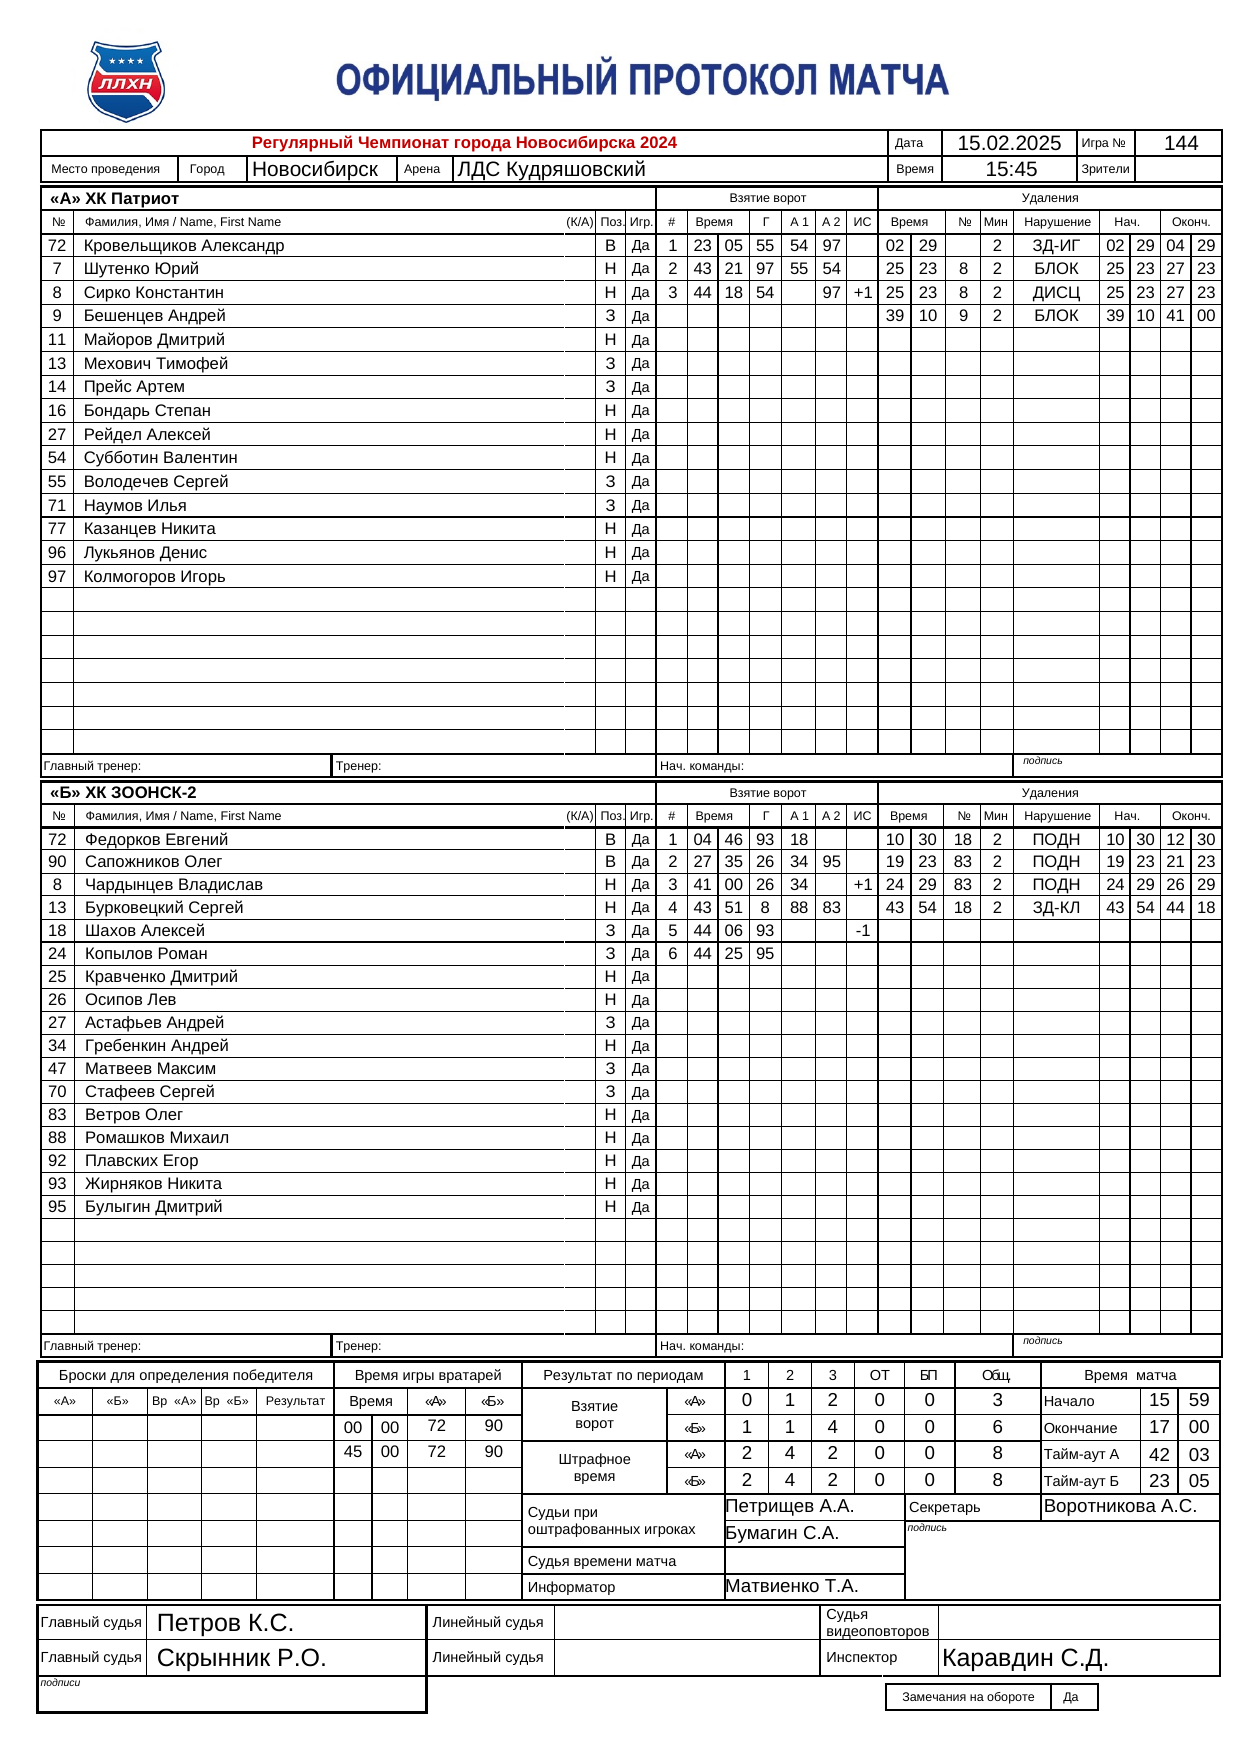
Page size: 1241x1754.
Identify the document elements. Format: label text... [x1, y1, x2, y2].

table_cell +1 [847, 874, 877, 895]
table_cell [816, 588, 846, 611]
table_cell [688, 1081, 717, 1103]
table_cell [1161, 376, 1190, 398]
table_cell [1100, 1104, 1129, 1126]
table_cell -1 [847, 920, 877, 941]
table_cell [1014, 1265, 1099, 1287]
table_cell [1136, 157, 1221, 181]
table_cell 0 [905, 1442, 954, 1467]
table_cell [912, 399, 945, 422]
table_cell 2 [981, 850, 1013, 872]
table_cell [565, 829, 595, 849]
table_cell [688, 1288, 717, 1310]
table_cell 25 [879, 257, 910, 280]
table_cell [39, 1521, 92, 1546]
table_cell [1100, 1173, 1129, 1195]
table_cell БЛОК [1014, 257, 1099, 280]
table_cell [816, 920, 846, 941]
table_cell [816, 1173, 846, 1195]
table_cell [565, 399, 595, 422]
table_cell 44 [688, 281, 717, 303]
table_cell [847, 1104, 877, 1126]
table_cell [42, 1311, 74, 1333]
table_cell 54 [816, 257, 846, 280]
table_cell [719, 541, 749, 564]
table_cell [719, 1242, 749, 1264]
table_cell Начало [1042, 1389, 1140, 1413]
table_cell [750, 1173, 781, 1195]
table_cell [1131, 423, 1160, 445]
table_cell Да [626, 1150, 655, 1172]
table_cell [946, 494, 980, 516]
table_cell [688, 707, 717, 729]
table_cell [719, 730, 749, 753]
table_cell 8 [946, 257, 980, 280]
table_cell 27 [1161, 281, 1190, 303]
table_cell (К/А) [565, 211, 595, 233]
table_cell [782, 281, 815, 303]
table_cell З [596, 470, 625, 493]
table_cell [944, 1035, 980, 1057]
table_cell [565, 565, 595, 587]
table_cell [719, 1150, 749, 1172]
table_cell [879, 1311, 910, 1333]
table_cell [93, 1547, 147, 1573]
table_cell 29 [912, 874, 943, 895]
table_cell Тайм-аут Б [1042, 1468, 1140, 1493]
table_cell 44 [688, 943, 717, 964]
table_cell 23 [912, 850, 943, 872]
table_cell [1100, 943, 1129, 964]
table_cell [688, 328, 717, 351]
table_cell [879, 1196, 910, 1218]
table_cell 93 [750, 829, 781, 849]
table_cell 12 [1161, 829, 1190, 849]
table_cell Да [626, 1012, 655, 1033]
table_cell 4 [812, 1415, 854, 1440]
table_cell # [657, 211, 687, 233]
table_cell Игр. [626, 211, 655, 233]
table_cell [1192, 1127, 1221, 1149]
table_cell [202, 1574, 256, 1599]
table_cell 51 [719, 896, 749, 918]
table_cell [1100, 1081, 1129, 1103]
table_cell [565, 1012, 595, 1033]
table_cell Судья видеоповторов [821, 1606, 938, 1639]
table_cell Казанцев Никита [74, 518, 564, 540]
table_cell [1014, 399, 1099, 422]
table_cell [847, 896, 877, 918]
table_cell [373, 1521, 407, 1546]
table_cell [879, 1150, 910, 1172]
table_cell [565, 943, 595, 964]
table_cell 25 [1100, 281, 1129, 303]
table_cell [719, 1058, 749, 1079]
table_cell [565, 920, 595, 941]
table_cell [565, 636, 595, 658]
table_cell Нач. [1100, 211, 1160, 233]
table_cell [912, 1219, 943, 1241]
table_cell [1192, 1265, 1221, 1287]
table_cell [981, 920, 1013, 941]
table_cell [565, 257, 595, 280]
table_cell 13 [42, 896, 74, 918]
table_cell [1161, 1196, 1190, 1218]
table_cell 26 [750, 850, 781, 872]
table_cell 43 [879, 896, 910, 918]
table_cell [335, 1574, 371, 1599]
table_cell [1131, 1127, 1160, 1149]
table_cell [981, 1104, 1013, 1126]
table_cell [1161, 1150, 1190, 1172]
table_cell [719, 305, 749, 327]
table_cell [657, 588, 687, 611]
table_cell [1192, 565, 1221, 587]
table_cell Поз. [596, 805, 625, 826]
table_cell [981, 494, 1013, 516]
table_cell [912, 920, 943, 941]
table_cell [565, 1173, 595, 1195]
table_cell [946, 352, 980, 374]
table_cell [1131, 1173, 1160, 1195]
table_cell [879, 1035, 910, 1057]
table_cell Да [626, 1173, 655, 1195]
table_cell [1161, 494, 1190, 516]
table_cell [750, 659, 781, 682]
table_cell Н [596, 1035, 625, 1057]
table_cell Чардынцев Владислав [75, 874, 564, 895]
table_cell [879, 966, 910, 987]
table_cell [1192, 541, 1221, 564]
table_cell Петрищев А.А. [726, 1495, 904, 1520]
table_cell [847, 257, 877, 280]
table_cell 70 [42, 1081, 74, 1103]
table_cell [1100, 966, 1129, 987]
table_cell 0 [905, 1389, 954, 1413]
table_cell [847, 1219, 877, 1241]
table_cell # [657, 805, 687, 826]
table_cell [565, 470, 595, 493]
table_cell [816, 989, 846, 1011]
table_cell [1100, 1311, 1129, 1333]
table_cell [657, 659, 687, 682]
table_cell 8 [750, 896, 781, 918]
table_cell Н [596, 446, 625, 469]
table_cell А 1 [782, 805, 815, 826]
table_cell [93, 1521, 147, 1546]
table_header Взятие ворот [657, 188, 877, 209]
table_cell 54 [1131, 896, 1160, 918]
table_cell Поз. [596, 211, 625, 233]
table_cell [879, 636, 910, 658]
table_cell [944, 1288, 980, 1310]
table_cell 35 [719, 850, 749, 872]
table_header Да [1052, 1685, 1097, 1709]
table_cell [1161, 518, 1190, 540]
table_cell [946, 588, 980, 611]
table_cell 25 [879, 281, 910, 303]
table_cell Место проведения [42, 157, 177, 181]
table_cell [688, 1311, 717, 1333]
table_cell [816, 1012, 846, 1033]
table_cell 4 [769, 1442, 811, 1467]
table_cell 02 [1100, 235, 1129, 256]
table_cell Главный тренер: [42, 755, 330, 776]
table_cell [981, 943, 1013, 964]
table_cell 43 [688, 257, 717, 280]
table_cell [565, 1058, 595, 1079]
table_cell [626, 1219, 655, 1241]
table_cell 18 [944, 829, 980, 849]
table_cell [912, 612, 945, 634]
table_cell [657, 399, 687, 422]
table_cell 72 [408, 1441, 465, 1467]
table_cell [782, 636, 815, 658]
table_cell [719, 1311, 749, 1333]
table_cell [257, 1521, 333, 1546]
table_cell [565, 376, 595, 398]
table_cell [688, 1058, 717, 1079]
table_cell [1014, 518, 1099, 540]
table_cell [42, 1242, 74, 1264]
table_cell [657, 376, 687, 398]
table_cell [847, 1196, 877, 1218]
table_cell [596, 1219, 625, 1241]
table_cell 1 [657, 829, 687, 849]
table_cell [981, 1127, 1013, 1149]
table_cell 3 [657, 281, 687, 303]
table_cell [93, 1441, 147, 1467]
table_cell [981, 707, 1013, 729]
table_cell [981, 541, 1013, 564]
table_cell 39 [1100, 305, 1129, 327]
table_cell 26 [42, 989, 74, 1011]
table_cell [879, 707, 910, 729]
table_cell [981, 989, 1013, 1011]
table_cell Оконч. [1161, 211, 1221, 233]
table_cell Судьи при оштрафованных игроках [523, 1495, 724, 1546]
table_cell [1100, 920, 1129, 941]
table_cell [816, 1081, 846, 1103]
table_cell Копылов Роман [75, 943, 564, 964]
table_cell [719, 565, 749, 587]
table_cell 97 [816, 235, 846, 256]
table_cell [657, 565, 687, 587]
table_cell Вр «Б» [202, 1389, 256, 1413]
table_cell Да [626, 446, 655, 469]
table_cell 27 [42, 423, 73, 445]
table_cell Да [626, 1104, 655, 1126]
table_cell Шутенко Юрий [74, 257, 564, 280]
table_cell [816, 352, 846, 374]
table_cell [944, 1196, 980, 1218]
table_cell [1100, 376, 1129, 398]
table_cell 42 [1141, 1441, 1177, 1467]
table_header Броски для определения победителя [39, 1363, 333, 1387]
table_cell Воротникова А.С. [1042, 1495, 1219, 1520]
table_cell [565, 352, 595, 374]
table_cell А 2 [816, 805, 846, 826]
table_cell 2 [657, 850, 687, 872]
table_cell 23 [1131, 850, 1160, 872]
table_cell Да [626, 328, 655, 351]
table_cell 03 [1179, 1441, 1219, 1467]
table_cell [750, 683, 781, 706]
table_cell [1014, 446, 1099, 469]
table_cell 17 [1141, 1415, 1177, 1440]
table_cell Булыгин Дмитрий [75, 1196, 564, 1218]
table_cell [782, 1265, 815, 1287]
table_cell Н [596, 1150, 625, 1172]
table_cell [1131, 1150, 1160, 1172]
table_cell [202, 1441, 256, 1467]
table_cell [816, 943, 846, 964]
table_cell 0 [855, 1389, 904, 1413]
table_cell [42, 588, 73, 611]
table_cell Главный судья [39, 1606, 146, 1639]
table_cell [466, 1547, 521, 1573]
table_header ОТ [855, 1363, 904, 1387]
table_cell [719, 707, 749, 729]
table_cell Н [596, 423, 625, 445]
table_cell [719, 446, 749, 469]
table_cell [408, 1521, 465, 1546]
table_cell [1100, 730, 1129, 753]
table_cell [466, 1468, 521, 1493]
table_cell [688, 541, 717, 564]
table_cell Н [596, 518, 625, 540]
table_cell [42, 636, 73, 658]
table_cell [847, 376, 877, 398]
table_cell [202, 1468, 256, 1493]
table_cell [981, 1288, 1013, 1310]
table_cell [596, 1265, 625, 1287]
table_cell Да [626, 829, 655, 849]
table_cell 46 [719, 829, 749, 849]
table_cell [782, 1081, 815, 1103]
table_cell [981, 1242, 1013, 1264]
table_cell Н [596, 281, 625, 303]
table_cell 34 [782, 874, 815, 895]
table_cell [750, 423, 781, 445]
table_cell [750, 1058, 781, 1079]
table_cell [816, 636, 846, 658]
table_cell [981, 636, 1013, 658]
table_header «Б» ХК ЗООНСК-2 [42, 783, 655, 803]
table_cell [1192, 470, 1221, 493]
table_cell [1014, 1288, 1099, 1310]
table_cell 23 [688, 235, 717, 256]
table_cell Да [626, 943, 655, 964]
table_cell 2 [657, 257, 687, 280]
table_cell [750, 1127, 781, 1149]
table_cell [750, 470, 781, 493]
table_cell [373, 1494, 407, 1520]
table_cell «Б» [668, 1468, 724, 1493]
table_cell Матвиенко Т.А. [726, 1575, 904, 1599]
table_header Замечания на обороте [887, 1685, 1050, 1709]
table_cell Мин [981, 805, 1013, 826]
table_cell [1014, 989, 1099, 1011]
table_cell [596, 659, 625, 682]
table_cell [719, 1035, 749, 1057]
table_cell [1100, 565, 1129, 587]
table_cell [816, 399, 846, 422]
table_cell [688, 565, 717, 587]
table_cell З [596, 1012, 625, 1033]
table_cell 00 [719, 874, 749, 895]
table_cell [565, 707, 595, 729]
table_cell подпись [1014, 755, 1221, 776]
table_cell [626, 1311, 655, 1333]
table_cell 96 [42, 541, 73, 564]
table_cell [912, 470, 945, 493]
table_cell [946, 235, 980, 256]
table_cell [912, 588, 945, 611]
table_cell [1014, 1081, 1099, 1103]
table_cell Каравдин С.Д. [939, 1640, 1219, 1675]
table_cell [816, 730, 846, 753]
table_cell [335, 1468, 371, 1493]
table_cell 1 [657, 235, 687, 256]
table_header Взятие ворот [657, 783, 877, 803]
table_cell [657, 1311, 687, 1333]
table_cell [565, 683, 595, 706]
table_cell [981, 423, 1013, 445]
table_cell [565, 1035, 595, 1057]
table_cell [981, 1219, 1013, 1241]
table_cell [946, 730, 980, 753]
table_cell [1161, 730, 1190, 753]
table_cell [847, 1127, 877, 1149]
table_cell [782, 659, 815, 682]
table_cell [688, 446, 717, 469]
table_cell 6 [657, 943, 687, 964]
table_cell Время [889, 157, 941, 181]
table_cell [1161, 943, 1190, 964]
table_cell [719, 966, 749, 987]
table_cell 2 [981, 257, 1013, 280]
table_cell [565, 328, 595, 351]
table_cell 93 [42, 1173, 74, 1195]
table_cell [719, 989, 749, 1011]
table_cell [565, 989, 595, 1011]
table_cell [946, 423, 980, 445]
table_cell [981, 683, 1013, 706]
table_cell [596, 707, 625, 729]
table_cell [847, 1012, 877, 1033]
table_cell [565, 1265, 595, 1287]
table_cell [719, 399, 749, 422]
table_cell 41 [688, 874, 717, 895]
table_cell Да [626, 423, 655, 445]
table_cell [1014, 683, 1099, 706]
table_cell [688, 1219, 717, 1241]
table_cell [565, 896, 595, 918]
table_cell [1192, 1150, 1221, 1172]
table_cell [1192, 612, 1221, 634]
table_cell 10 [912, 305, 945, 327]
table_cell [565, 281, 595, 303]
table_cell 92 [42, 1150, 74, 1172]
table_cell [1014, 328, 1099, 351]
table_cell [981, 1035, 1013, 1057]
table_cell [879, 399, 910, 422]
table_cell [750, 1242, 781, 1264]
table_cell [1161, 707, 1190, 729]
table_cell [847, 1150, 877, 1172]
table_cell [1100, 1035, 1129, 1057]
table_cell [1192, 707, 1221, 729]
table_cell [879, 683, 910, 706]
table_cell [75, 1311, 564, 1333]
table_cell [688, 399, 717, 422]
table_cell [782, 399, 815, 422]
table_cell [75, 1242, 564, 1264]
table_cell 30 [1131, 829, 1160, 849]
table_cell [1192, 399, 1221, 422]
table_cell 47 [42, 1058, 74, 1079]
table_cell Да [626, 966, 655, 987]
table_cell [1131, 1035, 1160, 1057]
table_cell [912, 518, 945, 540]
table_cell [912, 1173, 943, 1195]
table_cell [847, 966, 877, 987]
table_cell [750, 966, 781, 987]
table_cell З [596, 920, 625, 941]
table_header «А» ХК Патриот [42, 188, 655, 209]
table_cell [912, 446, 945, 469]
table_cell Да [626, 565, 655, 587]
table_cell [782, 943, 815, 964]
table_cell [816, 1058, 846, 1079]
table_cell [1192, 352, 1221, 374]
table_cell [257, 1416, 333, 1440]
table_cell 43 [688, 896, 717, 918]
table_cell [1192, 659, 1221, 682]
table_cell [750, 541, 781, 564]
table_cell 9 [946, 305, 980, 327]
table_cell [847, 470, 877, 493]
table_cell 0 [905, 1415, 954, 1440]
table_cell [565, 1196, 595, 1218]
table_cell 19 [879, 850, 910, 872]
table_cell [688, 1127, 717, 1149]
table_cell [688, 1035, 717, 1057]
table_cell 41 [1161, 305, 1190, 327]
table_cell [1131, 328, 1160, 351]
table_cell [1100, 612, 1129, 634]
table_cell [946, 683, 980, 706]
table_cell [981, 565, 1013, 587]
table_cell [1131, 376, 1160, 398]
table_cell [981, 1012, 1013, 1033]
table_cell [148, 1521, 201, 1546]
table_cell [688, 636, 717, 658]
table_cell [1100, 1219, 1129, 1241]
table_cell Информатор [523, 1575, 724, 1599]
table_cell [782, 920, 815, 941]
table_cell [657, 446, 687, 469]
table_cell [782, 1035, 815, 1057]
table_cell [42, 730, 73, 753]
table_cell Да [626, 470, 655, 493]
table_cell [750, 1012, 781, 1033]
table_cell [565, 966, 595, 987]
table_cell 19 [1100, 850, 1129, 872]
table_cell 16 [42, 399, 73, 422]
table_cell Стафеев Сергей [75, 1081, 564, 1103]
table_cell 25 [42, 966, 74, 987]
table_cell З [596, 305, 625, 327]
table_cell [981, 612, 1013, 634]
table_header Время игры вратарей [335, 1363, 521, 1387]
table_cell [1014, 707, 1099, 729]
table_cell [719, 376, 749, 398]
table_cell [1192, 943, 1221, 964]
table_cell [879, 989, 910, 1011]
table_cell [688, 1265, 717, 1287]
table_cell [1161, 1173, 1190, 1195]
table_cell 25 [1100, 257, 1129, 280]
table_cell 1 [769, 1389, 811, 1413]
table_cell [373, 1468, 407, 1493]
table_cell [782, 707, 815, 729]
table_cell [1161, 1265, 1190, 1287]
table_cell [912, 1081, 943, 1103]
table_cell [816, 1311, 846, 1333]
table_cell [1014, 1127, 1099, 1149]
table_cell [847, 636, 877, 658]
table_cell Скрынник Р.О. [147, 1640, 425, 1675]
table_cell 2 [981, 874, 1013, 895]
table_cell [688, 423, 717, 445]
table_cell [596, 1311, 625, 1333]
table_cell Мехович Тимофей [74, 352, 564, 374]
table_cell [816, 376, 846, 398]
table_cell [1131, 683, 1160, 706]
table_cell [1014, 565, 1099, 587]
table_cell [1014, 470, 1099, 493]
table_cell [626, 683, 655, 706]
table_cell 6 [956, 1415, 1040, 1440]
table_cell 04 [688, 829, 717, 849]
table_cell 54 [42, 446, 73, 469]
table_cell [847, 305, 877, 327]
table_cell [565, 874, 595, 895]
table_cell [944, 1058, 980, 1079]
table_cell [1192, 328, 1221, 351]
table_cell [879, 659, 910, 682]
table_cell 88 [782, 896, 815, 918]
table_cell [912, 1150, 943, 1172]
table_cell 29 [1131, 235, 1160, 256]
table_cell [565, 305, 595, 327]
table_cell [688, 612, 717, 634]
table_cell [1100, 446, 1129, 469]
table_cell 83 [944, 850, 980, 872]
table_cell 26 [1161, 874, 1190, 895]
table_cell [912, 1104, 943, 1126]
table_cell [879, 541, 910, 564]
table_cell [912, 352, 945, 374]
table_header Время матча [1042, 1363, 1219, 1387]
table_cell 10 [1131, 305, 1160, 327]
table_cell 29 [1131, 874, 1160, 895]
table_cell [1100, 1012, 1129, 1033]
table_cell Кровельщиков Александр [74, 235, 564, 256]
table_cell Зрители [1078, 157, 1134, 181]
table_cell Да [626, 1058, 655, 1079]
table_cell [42, 1288, 74, 1310]
table_cell [750, 588, 781, 611]
table_cell 95 [42, 1196, 74, 1218]
table_cell 0 [855, 1415, 904, 1440]
table_cell [1161, 1058, 1190, 1079]
table_cell [1014, 1173, 1099, 1195]
table_cell [847, 1265, 877, 1287]
table_cell [1131, 565, 1160, 587]
table_cell [1161, 1242, 1190, 1264]
table_cell 23 [912, 257, 945, 280]
table_cell [1161, 446, 1190, 469]
table_cell 25 [719, 943, 749, 964]
table_cell [688, 352, 717, 374]
table_cell «А» [408, 1389, 465, 1413]
table_cell [1131, 920, 1160, 941]
table_cell [782, 494, 815, 516]
table_cell 23 [1131, 257, 1160, 280]
table_cell [750, 399, 781, 422]
table_cell Да [626, 305, 655, 327]
table_cell [782, 989, 815, 1011]
table_cell [596, 636, 625, 658]
table_cell [782, 565, 815, 587]
table_cell [750, 1104, 781, 1126]
table_cell [596, 588, 625, 611]
table_cell [981, 1173, 1013, 1195]
table_cell 3 [657, 874, 687, 895]
table_cell 93 [750, 920, 781, 941]
table_cell [912, 423, 945, 445]
table_cell [1131, 1311, 1160, 1333]
table_cell [1161, 328, 1190, 351]
table_cell [1014, 494, 1099, 516]
table_cell Майоров Дмитрий [74, 328, 564, 351]
table_cell [1014, 1219, 1099, 1241]
table_cell [1161, 1104, 1190, 1126]
table_cell 00 [1179, 1415, 1219, 1440]
table_cell 0 [905, 1468, 954, 1493]
table_cell [847, 399, 877, 422]
table_cell 21 [719, 257, 749, 280]
table_cell [657, 1104, 687, 1126]
table_cell [1014, 943, 1099, 964]
table_cell [1100, 1288, 1129, 1310]
table_cell [879, 470, 910, 493]
table_cell [1014, 1311, 1099, 1333]
table_header 15.02.2025 [943, 131, 1076, 155]
table_cell [750, 707, 781, 729]
table_cell Судья времени матча [523, 1548, 724, 1573]
table_cell [565, 659, 595, 682]
table_cell 44 [1161, 896, 1190, 918]
table_cell [750, 989, 781, 1011]
table_cell «А» [668, 1389, 724, 1413]
table_cell 55 [782, 257, 815, 280]
table_cell 77 [42, 518, 73, 540]
table_cell [657, 1035, 687, 1057]
table_cell Фамилия, Имя / Name, First Name [75, 805, 565, 826]
table_cell [688, 305, 717, 327]
table_cell [782, 1127, 815, 1149]
table_cell [1131, 943, 1160, 964]
table_cell 2 [981, 896, 1013, 918]
table_cell [42, 1265, 74, 1287]
table_cell [847, 612, 877, 634]
table_cell [657, 1265, 687, 1287]
table_cell [816, 1288, 846, 1310]
table_cell [912, 1242, 943, 1264]
table_cell [148, 1574, 201, 1599]
table_cell [688, 659, 717, 682]
table_cell [816, 565, 846, 587]
table_cell Да [626, 518, 655, 540]
table_cell Тайм-аут А [1042, 1441, 1140, 1467]
table_cell [912, 1035, 943, 1057]
table_cell [1131, 470, 1160, 493]
table_cell [1100, 518, 1129, 540]
table_cell [74, 636, 564, 658]
table_cell 04 [1161, 235, 1190, 256]
table_cell Нач. команды: [657, 755, 1012, 776]
table_cell [93, 1494, 147, 1520]
table_cell [816, 683, 846, 706]
table_cell [912, 494, 945, 516]
table_cell 54 [912, 896, 943, 918]
table_cell [39, 1468, 92, 1493]
table_cell [879, 943, 910, 964]
table_cell 5 [657, 920, 687, 941]
table_cell [1161, 565, 1190, 587]
table_cell [1192, 1173, 1221, 1195]
table_cell [1131, 1058, 1160, 1079]
table_cell 9 [42, 305, 73, 327]
table_header Удаления [879, 188, 1221, 209]
table_cell 05 [1179, 1468, 1219, 1493]
table_cell [1014, 1035, 1099, 1057]
table_cell Да [626, 352, 655, 374]
table_cell [1192, 1311, 1221, 1333]
table_cell «Б » [466, 1389, 521, 1413]
table_cell [1192, 1081, 1221, 1103]
table_cell [879, 376, 910, 398]
table_cell [1014, 588, 1099, 611]
table_cell (К/А) [565, 805, 595, 826]
table_cell [847, 1242, 877, 1264]
table_cell [750, 1311, 781, 1333]
table_cell [946, 707, 980, 729]
table_cell [1192, 920, 1221, 941]
table_cell [42, 683, 73, 706]
table_cell [1192, 1104, 1221, 1126]
table_cell [657, 636, 687, 658]
table_cell Время [688, 805, 749, 826]
table_cell [74, 730, 564, 753]
table_cell [1192, 966, 1221, 987]
table_cell [726, 1548, 904, 1573]
table_cell [688, 518, 717, 540]
table_cell Главный судья [39, 1640, 146, 1675]
table_cell [847, 423, 877, 445]
table_cell В [596, 235, 625, 256]
table_cell Н [596, 989, 625, 1011]
table_cell [1131, 1242, 1160, 1264]
table_cell [565, 1150, 595, 1172]
table_cell [816, 659, 846, 682]
table_cell [202, 1521, 256, 1546]
table_cell [373, 1574, 407, 1599]
table_cell [657, 966, 687, 987]
table_header 144 [1136, 131, 1221, 155]
table_cell [74, 612, 564, 634]
table_cell [719, 494, 749, 516]
table_cell Жирняков Никита [75, 1173, 564, 1195]
table_cell [1131, 1265, 1160, 1287]
table_cell [1192, 1196, 1221, 1218]
table_cell 90 [42, 850, 74, 872]
table_cell [1014, 1242, 1099, 1264]
table_cell 2 [812, 1389, 854, 1413]
table_cell Да [626, 494, 655, 516]
table_cell Нач. команды: [657, 1335, 1012, 1356]
table_cell Оконч. [1161, 805, 1221, 826]
table_cell 23 [1131, 281, 1160, 303]
table_cell [688, 1104, 717, 1126]
table_cell [657, 518, 687, 540]
table_cell [373, 1547, 407, 1573]
table_cell Взятие ворот [523, 1389, 666, 1440]
table_cell Время [688, 211, 749, 233]
picture [5, 28, 1179, 129]
table_header Регулярный Чемпионат города Новосибирска 2024 [42, 131, 887, 155]
table_cell [257, 1574, 333, 1599]
table_cell [719, 636, 749, 658]
table_header 1 [726, 1363, 768, 1387]
table_cell 18 [782, 829, 815, 849]
table_cell [847, 446, 877, 469]
table_cell 55 [42, 470, 73, 493]
table_cell [42, 1219, 74, 1241]
table_cell [750, 565, 781, 587]
table_cell [1100, 989, 1129, 1011]
table_cell Матвеев Максим [75, 1058, 564, 1079]
table_cell [74, 683, 564, 706]
table_cell [1161, 541, 1190, 564]
table_cell [944, 1150, 980, 1172]
table_cell 00 [373, 1416, 407, 1440]
table_cell [719, 352, 749, 374]
table_cell [946, 446, 980, 469]
table_cell [750, 305, 781, 327]
table_cell [1099, 1682, 1220, 1711]
table_cell [1131, 1012, 1160, 1033]
table_cell 45 [335, 1441, 371, 1467]
table_cell [148, 1416, 201, 1440]
table_cell +1 [847, 281, 877, 303]
table_cell [657, 1058, 687, 1079]
table_cell Инспектор [821, 1640, 938, 1675]
table_cell [816, 494, 846, 516]
table_cell 23 [912, 281, 945, 303]
table_cell [719, 612, 749, 634]
table_cell 2 [981, 235, 1013, 256]
table_cell [257, 1547, 333, 1573]
table_cell [596, 683, 625, 706]
table_cell Лукьянов Денис [74, 541, 564, 564]
table_cell [944, 1081, 980, 1103]
table_cell 06 [719, 920, 749, 941]
table_cell [1192, 1058, 1221, 1079]
table_cell [750, 446, 781, 469]
table_cell [879, 1219, 910, 1241]
table_cell Нарушение [1014, 805, 1099, 826]
table_cell [626, 636, 655, 658]
table_cell 27 [1161, 257, 1190, 280]
table_cell [257, 1441, 333, 1467]
table_cell [626, 612, 655, 634]
table_cell [1192, 446, 1221, 469]
table_cell 2 [981, 305, 1013, 327]
table_cell [1131, 399, 1160, 422]
table_cell Г [750, 805, 781, 826]
table_cell 90 [466, 1441, 521, 1467]
table_cell [816, 541, 846, 564]
table_cell [657, 1288, 687, 1310]
table_cell [981, 1150, 1013, 1172]
table_cell [75, 1219, 564, 1241]
table_cell [466, 1521, 521, 1546]
table_cell [981, 1058, 1013, 1079]
table_cell [565, 1104, 595, 1126]
table_cell [847, 659, 877, 682]
table_cell 18 [42, 920, 74, 941]
table_cell [688, 1012, 717, 1033]
table_cell [912, 565, 945, 587]
table_cell [750, 636, 781, 658]
table_cell [202, 1494, 256, 1520]
table_cell Н [596, 257, 625, 280]
table_cell 4 [657, 896, 687, 918]
table_cell ПОДН [1014, 850, 1099, 872]
table_cell [39, 1441, 92, 1467]
table_cell [1100, 399, 1129, 422]
table_cell [847, 943, 877, 964]
table_cell 2 [981, 829, 1013, 849]
table_cell 3 [956, 1389, 1040, 1413]
table_cell 72 [42, 235, 73, 256]
table_cell [657, 1150, 687, 1172]
table_cell Время [335, 1389, 407, 1413]
table_cell Арена [398, 157, 452, 181]
table_cell 21 [1161, 850, 1190, 872]
table_cell [1131, 1081, 1160, 1103]
table_cell [1100, 1242, 1129, 1264]
table_cell Да [626, 399, 655, 422]
table_cell [879, 1058, 910, 1079]
table_cell [565, 235, 595, 256]
table_cell [148, 1494, 201, 1520]
table_cell [626, 659, 655, 682]
table_cell «Б» [668, 1415, 724, 1440]
table_cell [912, 541, 945, 564]
table_cell [1192, 636, 1221, 658]
table_cell [782, 966, 815, 987]
table_cell [981, 966, 1013, 987]
table_cell [912, 1127, 943, 1149]
table_cell [879, 1173, 910, 1195]
table_cell [816, 707, 846, 729]
table_cell [1131, 730, 1160, 753]
table_cell [335, 1494, 371, 1520]
table_cell [750, 1265, 781, 1287]
table_cell [750, 1219, 781, 1241]
table_cell 24 [1100, 874, 1129, 895]
table_cell [1014, 541, 1099, 564]
table_cell [946, 636, 980, 658]
table_cell [1014, 1058, 1099, 1079]
table_cell [946, 328, 980, 351]
table_cell № [42, 805, 74, 826]
table_cell [1014, 612, 1099, 634]
table_cell [719, 518, 749, 540]
table_cell [946, 376, 980, 398]
table_cell [1131, 352, 1160, 374]
table_cell Секретарь [906, 1495, 1040, 1520]
table_cell [782, 518, 815, 540]
table_cell [596, 1242, 625, 1264]
table_cell [688, 989, 717, 1011]
table_cell [816, 518, 846, 540]
table_cell [782, 352, 815, 374]
table_cell [847, 494, 877, 516]
table_cell Бурковецкий Сергей [75, 896, 564, 918]
table_cell Линейный судья [428, 1606, 554, 1639]
table_cell [719, 1288, 749, 1310]
table_cell 8 [956, 1442, 1040, 1467]
table_cell [1014, 636, 1099, 658]
table_cell Результат [257, 1389, 333, 1413]
table_cell [816, 470, 846, 493]
table_cell [879, 446, 910, 469]
table_cell [912, 989, 943, 1011]
table_cell [335, 1521, 371, 1546]
table_cell [626, 1242, 655, 1264]
table_cell 97 [42, 565, 73, 587]
table_cell 39 [879, 305, 910, 327]
table_header БП [905, 1363, 954, 1387]
table_cell [688, 494, 717, 516]
table_cell [1131, 1219, 1160, 1241]
table_cell [1192, 423, 1221, 445]
table_cell [981, 352, 1013, 374]
table_cell Да [626, 874, 655, 895]
table_cell Нарушение [1014, 211, 1099, 233]
table_cell [750, 376, 781, 398]
table_cell ПОДН [1014, 829, 1099, 849]
table_cell [946, 470, 980, 493]
table_cell 26 [750, 874, 781, 895]
table_cell [912, 1311, 943, 1333]
table_cell 18 [944, 896, 980, 918]
table_cell [1192, 588, 1221, 611]
table_cell 23 [1192, 257, 1221, 280]
table_cell [782, 376, 815, 398]
table_cell [847, 829, 877, 849]
table_cell [981, 659, 1013, 682]
table_cell [657, 494, 687, 516]
table_cell [719, 328, 749, 351]
table_cell [74, 707, 564, 729]
table_cell Петров К.С. [147, 1606, 425, 1639]
table_cell [719, 1081, 749, 1103]
table_cell [981, 470, 1013, 493]
table_cell [879, 1104, 910, 1126]
table_cell [816, 328, 846, 351]
table_cell [148, 1547, 201, 1573]
table_cell [42, 612, 73, 634]
table_cell [782, 683, 815, 706]
table_cell «А» [668, 1442, 724, 1467]
table_cell [257, 1468, 333, 1493]
table_cell [1131, 989, 1160, 1011]
table_cell [657, 989, 687, 1011]
table_cell 90 [466, 1416, 521, 1440]
table_cell [1161, 612, 1190, 634]
table_cell 72 [408, 1416, 465, 1440]
table_cell [879, 1288, 910, 1310]
table_cell Прейс Артем [74, 376, 564, 398]
table_cell [565, 1219, 595, 1241]
table_cell [912, 328, 945, 351]
table_cell [719, 659, 749, 682]
table_cell [657, 1081, 687, 1103]
table_cell 23 [1192, 850, 1221, 872]
table_cell [879, 423, 910, 445]
table_cell [912, 1265, 943, 1287]
table_cell [408, 1574, 465, 1599]
table_cell З [596, 352, 625, 374]
table_cell Да [626, 850, 655, 872]
table_cell [782, 1196, 815, 1218]
table_cell Н [596, 874, 625, 895]
table_cell [750, 518, 781, 540]
table_cell [879, 1081, 910, 1103]
table_cell [1192, 1219, 1221, 1241]
table_cell Нач. [1100, 805, 1160, 826]
table_cell [750, 494, 781, 516]
table_cell 18 [1192, 896, 1221, 918]
table_cell ПОДН [1014, 874, 1099, 895]
table_cell [1014, 966, 1099, 987]
table_cell 54 [782, 235, 815, 256]
table_cell Линейный судья [428, 1640, 554, 1675]
table_cell [912, 659, 945, 682]
table_cell Время [879, 805, 943, 826]
table_cell [719, 1196, 749, 1218]
table_cell [719, 1265, 749, 1287]
table_cell [1161, 352, 1190, 374]
table_cell [657, 1242, 687, 1264]
table_cell [847, 565, 877, 587]
table_cell [782, 1242, 815, 1264]
table_cell [719, 1104, 749, 1126]
table_cell [944, 943, 980, 964]
table_cell [39, 1574, 92, 1599]
table_cell [981, 446, 1013, 469]
table_cell [847, 1173, 877, 1195]
table_cell [688, 1196, 717, 1218]
table_cell [335, 1547, 371, 1573]
table_cell [1014, 1196, 1099, 1218]
table_cell [816, 829, 846, 849]
table_cell [1192, 730, 1221, 753]
table_cell 95 [816, 850, 846, 872]
table_cell 2 [726, 1468, 768, 1493]
table_cell [565, 1311, 595, 1333]
table_cell 4 [769, 1468, 811, 1493]
table_cell [883, 1677, 1220, 1681]
table_cell [1131, 541, 1160, 564]
table_cell [1014, 659, 1099, 682]
table_cell [1131, 612, 1160, 634]
table_cell [1161, 1035, 1190, 1057]
table_cell А 1 [782, 211, 815, 233]
table_cell [626, 730, 655, 753]
table_cell [626, 707, 655, 729]
table_cell [1100, 636, 1129, 658]
table_cell [466, 1494, 521, 1520]
table_cell [944, 989, 980, 1011]
table_cell [1131, 494, 1160, 516]
table_cell [626, 588, 655, 611]
table_cell [719, 423, 749, 445]
table_cell 59 [1179, 1389, 1219, 1413]
table_cell [565, 588, 595, 611]
table_cell [816, 446, 846, 469]
table_cell ДИСЦ [1014, 281, 1099, 303]
table_cell [1161, 920, 1190, 941]
table_cell [657, 470, 687, 493]
table_cell В [596, 829, 625, 849]
table_cell [847, 235, 877, 256]
table_cell [946, 399, 980, 422]
table_cell [1100, 328, 1129, 351]
table_cell [657, 1173, 687, 1195]
table_cell [148, 1441, 201, 1467]
table_cell подпись [906, 1522, 1219, 1599]
table_cell [981, 1081, 1013, 1103]
table_cell [1161, 966, 1190, 987]
table_cell [657, 328, 687, 351]
table_cell [596, 612, 625, 634]
table_cell БЛОК [1014, 305, 1099, 327]
table_cell 8 [42, 874, 74, 895]
table_cell [657, 423, 687, 445]
table_cell [1161, 588, 1190, 611]
table_cell [688, 1150, 717, 1172]
table_cell [39, 1416, 92, 1440]
table_cell [75, 1288, 564, 1310]
table_cell 30 [1192, 829, 1221, 849]
table_cell [1161, 1219, 1190, 1241]
table_cell [1131, 518, 1160, 540]
table_cell З [596, 943, 625, 964]
table_cell [719, 1219, 749, 1241]
table_cell [688, 1173, 717, 1195]
table_cell [408, 1494, 465, 1520]
table_cell Н [596, 1127, 625, 1149]
table_cell ИС [847, 211, 877, 233]
table_cell [912, 636, 945, 658]
table_cell [816, 1265, 846, 1287]
table_cell [782, 470, 815, 493]
table_cell 44 [688, 920, 717, 941]
table_cell З [596, 376, 625, 398]
table_cell Да [626, 920, 655, 941]
table_cell [466, 1574, 521, 1599]
table_cell [1100, 423, 1129, 445]
table_cell В [596, 850, 625, 872]
table_cell [719, 1127, 749, 1149]
table_cell [912, 1196, 943, 1218]
table_cell [1014, 352, 1099, 374]
table_cell [565, 518, 595, 540]
table_cell [626, 1288, 655, 1310]
table_cell [202, 1416, 256, 1440]
table_cell [657, 1127, 687, 1149]
table_cell Володечев Сергей [74, 470, 564, 493]
table_cell [946, 659, 980, 682]
table_cell [1131, 707, 1160, 729]
table_cell [565, 612, 595, 634]
table_cell 54 [750, 281, 781, 303]
table_cell 10 [1100, 829, 1129, 849]
table_cell 2 [812, 1468, 854, 1493]
table_cell [750, 612, 781, 634]
table_cell З [596, 494, 625, 516]
table_cell [1014, 1012, 1099, 1033]
table_cell [750, 1035, 781, 1057]
table_cell 00 [373, 1441, 407, 1467]
table_cell [688, 730, 717, 753]
table_header Результат по периодам [523, 1363, 724, 1387]
table_cell [657, 1196, 687, 1218]
table_cell [93, 1574, 147, 1599]
table_cell [912, 707, 945, 729]
table_cell [148, 1468, 201, 1493]
table_cell [782, 1311, 815, 1333]
table_cell [1192, 494, 1221, 516]
table_cell [1131, 1196, 1160, 1218]
table_cell [944, 1012, 980, 1033]
table_cell З [596, 1081, 625, 1103]
table_cell 7 [42, 257, 73, 280]
table_cell [1161, 1012, 1190, 1033]
table_cell [1100, 1150, 1129, 1172]
table_cell № [946, 211, 980, 233]
table_cell подпись [1014, 1335, 1221, 1356]
table_cell [1131, 966, 1160, 987]
table_cell [750, 1288, 781, 1310]
table_cell Н [596, 966, 625, 987]
table_cell Сапожников Олег [75, 850, 564, 872]
table_cell [1100, 1127, 1129, 1149]
table_cell 8 [956, 1468, 1040, 1493]
table_cell [408, 1468, 465, 1493]
table_cell [626, 1265, 655, 1287]
table_cell 2 [726, 1442, 768, 1467]
table_cell [750, 1196, 781, 1218]
table_cell 11 [42, 328, 73, 351]
table_cell 95 [750, 943, 781, 964]
table_cell [565, 541, 595, 564]
table_cell [981, 399, 1013, 422]
table_cell [1131, 659, 1160, 682]
table_cell [1192, 1012, 1221, 1033]
table_cell Вр «А» [148, 1389, 201, 1413]
table_cell [816, 305, 846, 327]
table_header 2 [769, 1363, 811, 1387]
table_cell [912, 943, 943, 964]
table_cell [1161, 423, 1190, 445]
table_cell Фамилия, Имя / Name, First Name [74, 211, 565, 233]
table_cell [944, 1242, 980, 1264]
table_cell [1131, 446, 1160, 469]
table_cell [782, 541, 815, 564]
table_cell [782, 1012, 815, 1033]
table_cell [847, 588, 877, 611]
table_cell [782, 423, 815, 445]
table_cell [944, 1265, 980, 1287]
table_cell [565, 423, 595, 445]
table_cell 34 [42, 1035, 74, 1057]
table_cell Да [626, 1196, 655, 1218]
table_cell [782, 1173, 815, 1195]
table_cell 15:45 [943, 157, 1076, 181]
table_cell [657, 1219, 687, 1241]
table_cell [1100, 494, 1129, 516]
table_cell [565, 494, 595, 516]
table_cell 71 [42, 494, 73, 516]
table_cell Бумагин С.А. [726, 1521, 904, 1546]
table_cell [816, 612, 846, 634]
table_cell [1100, 588, 1129, 611]
table_cell [879, 1012, 910, 1033]
table_cell [847, 707, 877, 729]
table_cell [981, 518, 1013, 540]
table_cell [1161, 1311, 1190, 1333]
table_cell [879, 1127, 910, 1149]
table_cell [944, 966, 980, 987]
table_cell 23 [1192, 281, 1221, 303]
table_cell [1100, 1196, 1129, 1218]
table_cell [657, 612, 687, 634]
table_cell [1192, 683, 1221, 706]
table_cell [847, 989, 877, 1011]
table_header Удаления [879, 783, 1221, 803]
table_cell [946, 541, 980, 564]
table_cell [565, 850, 595, 872]
table_cell [944, 1104, 980, 1126]
table_cell Тренер: [333, 755, 655, 776]
table_cell [1161, 1081, 1190, 1103]
table_cell [74, 588, 564, 611]
table_cell [981, 1196, 1013, 1218]
table_cell [565, 1242, 595, 1264]
table_cell [1192, 989, 1221, 1011]
table_cell [782, 305, 815, 327]
table_cell 29 [1192, 874, 1221, 895]
table_cell Н [596, 565, 625, 587]
table_cell [912, 730, 945, 753]
table_cell [816, 874, 846, 895]
table_cell [879, 352, 910, 374]
table_cell 13 [42, 352, 73, 374]
table_cell 0 [855, 1468, 904, 1493]
table_cell [816, 1150, 846, 1172]
table_cell [657, 1012, 687, 1033]
table_cell [847, 683, 877, 706]
table_cell [782, 612, 815, 634]
table_cell [782, 446, 815, 469]
table_cell [555, 1640, 819, 1675]
table_cell 0 [855, 1442, 904, 1467]
table_cell [816, 1127, 846, 1149]
table_cell 10 [879, 829, 910, 849]
table_cell [75, 1265, 564, 1287]
table_cell [782, 1058, 815, 1079]
table_cell [657, 730, 687, 753]
table_cell Город [179, 157, 246, 181]
table_cell [565, 730, 595, 753]
table_cell Да [626, 989, 655, 1011]
table_cell [879, 588, 910, 611]
table_cell [1100, 707, 1129, 729]
table_cell Н [596, 1104, 625, 1126]
table_cell [565, 1081, 595, 1103]
table_cell [946, 565, 980, 587]
table_cell [879, 730, 910, 753]
table_cell [879, 1265, 910, 1287]
table_cell 2 [981, 281, 1013, 303]
table_cell 83 [816, 896, 846, 918]
table_cell [1100, 541, 1129, 564]
table_cell [1161, 636, 1190, 658]
table_cell Осипов Лев [75, 989, 564, 1011]
table_cell 55 [750, 235, 781, 256]
table_cell [847, 1081, 877, 1103]
table_cell Кравченко Дмитрий [75, 966, 564, 987]
table_cell [688, 683, 717, 706]
table_cell 43 [1100, 896, 1129, 918]
table_cell Да [626, 1127, 655, 1149]
table_cell Ромашков Михаил [75, 1127, 564, 1149]
table_cell Время [879, 211, 945, 233]
table_cell Астафьев Андрей [75, 1012, 564, 1033]
table_cell [816, 1196, 846, 1218]
table_cell [93, 1468, 147, 1493]
table_cell [946, 612, 980, 634]
table_cell 83 [944, 874, 980, 895]
table_cell Наумов Илья [74, 494, 564, 516]
table_cell 2 [812, 1442, 854, 1467]
table_cell [93, 1416, 147, 1440]
table_cell 15 [1141, 1389, 1177, 1413]
table_cell 18 [719, 281, 749, 303]
table_cell [944, 1127, 980, 1149]
table_cell [596, 730, 625, 753]
table_cell [657, 352, 687, 374]
table_cell Н [596, 1173, 625, 1195]
table_cell Да [626, 541, 655, 564]
table_cell [1100, 1265, 1129, 1287]
table_cell [912, 1058, 943, 1079]
table_cell [1131, 1104, 1160, 1126]
table_cell [782, 1219, 815, 1241]
table_cell «А» [39, 1389, 92, 1413]
table_cell [39, 1494, 92, 1520]
table_cell [657, 305, 687, 327]
table_cell Да [626, 1081, 655, 1103]
table_cell Рейдел Алексей [74, 423, 564, 445]
table_cell [981, 730, 1013, 753]
table_cell Главный тренер: [42, 1335, 330, 1356]
table_cell 83 [42, 1104, 74, 1126]
table_cell [1014, 1104, 1099, 1126]
table_cell [816, 1219, 846, 1241]
table_cell [782, 730, 815, 753]
table_cell [847, 352, 877, 374]
table_cell [39, 1547, 92, 1573]
table_cell № [944, 805, 980, 826]
table_cell Тренер: [333, 1335, 655, 1356]
table_cell Сирко Константин [74, 281, 564, 303]
table_cell [847, 1311, 877, 1333]
table_cell [1100, 352, 1129, 374]
table_cell [939, 1606, 1219, 1639]
table_cell 05 [719, 235, 749, 256]
table_cell [782, 328, 815, 351]
table_cell [946, 518, 980, 540]
table_cell 29 [912, 235, 945, 256]
table_cell [879, 1242, 910, 1264]
table_cell ИС [847, 805, 877, 826]
table_cell 00 [335, 1416, 371, 1440]
table_cell [847, 850, 877, 872]
table_cell 23 [1141, 1468, 1177, 1493]
table_cell Да [626, 257, 655, 280]
table_cell 27 [688, 850, 717, 872]
table_cell Бешенцев Андрей [74, 305, 564, 327]
table_cell [782, 588, 815, 611]
table_cell [688, 376, 717, 398]
table_cell Новосибирск [248, 157, 396, 181]
table_cell Да [626, 376, 655, 398]
table_cell [719, 470, 749, 493]
table_cell [944, 920, 980, 941]
table_cell 8 [946, 281, 980, 303]
table_cell [688, 470, 717, 493]
table_cell [847, 518, 877, 540]
table_cell Да [626, 235, 655, 256]
table_cell [257, 1494, 333, 1520]
table_cell [879, 565, 910, 587]
table_cell [981, 1265, 1013, 1287]
table_cell «Б» [93, 1389, 147, 1413]
table_cell Бондарь Степан [74, 399, 564, 422]
table_cell [688, 588, 717, 611]
table_cell ЗД-КЛ [1014, 896, 1099, 918]
table_cell [944, 1173, 980, 1195]
table_cell [879, 920, 910, 941]
table_cell [981, 1311, 1013, 1333]
table_cell Окончание [1042, 1415, 1140, 1440]
table_cell [912, 1288, 943, 1310]
table_cell [782, 1150, 815, 1172]
table_cell [750, 730, 781, 753]
table_cell Н [596, 328, 625, 351]
table_cell [565, 1288, 595, 1310]
table_cell Да [626, 1035, 655, 1057]
table_cell [912, 966, 943, 987]
table_cell [1014, 423, 1099, 445]
table_cell [42, 707, 73, 729]
table_cell подписи [39, 1677, 425, 1711]
table_cell [816, 1104, 846, 1126]
table_cell [847, 1035, 877, 1057]
table_cell [1131, 1288, 1160, 1310]
table_cell [750, 328, 781, 351]
table_cell [1014, 920, 1099, 941]
table_cell [847, 328, 877, 351]
table_cell [688, 966, 717, 987]
table_cell [847, 730, 877, 753]
table_cell Да [626, 896, 655, 918]
table_cell [596, 1288, 625, 1310]
table_header Дата [889, 131, 941, 155]
table_cell [1100, 683, 1129, 706]
table_cell ЛДС Кудряшовский [454, 157, 887, 181]
table_cell [944, 1311, 980, 1333]
table_cell [816, 423, 846, 445]
table_cell Субботин Валентин [74, 446, 564, 469]
table_cell Н [596, 1196, 625, 1218]
table_cell [719, 1173, 749, 1195]
table_cell [1192, 1288, 1221, 1310]
table_cell [1100, 659, 1129, 682]
table_cell [1131, 636, 1160, 658]
table_cell Г [750, 211, 781, 233]
table_cell А 2 [816, 211, 846, 233]
table_cell [1100, 1058, 1129, 1079]
table_cell 29 [1192, 235, 1221, 256]
table_cell [1192, 518, 1221, 540]
table_cell 24 [42, 943, 74, 964]
table_cell [719, 588, 749, 611]
table_cell 00 [1192, 305, 1221, 327]
table_cell 0 [726, 1389, 768, 1413]
table_cell [1192, 1242, 1221, 1264]
table_cell [879, 518, 910, 540]
table_cell [1161, 399, 1190, 422]
table_cell ЗД-ИГ [1014, 235, 1099, 256]
table_cell [555, 1606, 819, 1639]
table_cell [565, 446, 595, 469]
table_cell [816, 966, 846, 987]
table_cell [657, 683, 687, 706]
table_cell [981, 328, 1013, 351]
table_cell Гребенкин Андрей [75, 1035, 564, 1057]
table_header Общ. [956, 1363, 1040, 1387]
table_cell [912, 376, 945, 398]
table_cell 1 [726, 1415, 768, 1440]
table_cell [1014, 376, 1099, 398]
table_cell [1131, 588, 1160, 611]
table_cell [1161, 1127, 1190, 1149]
table_cell [1192, 1035, 1221, 1057]
table_cell [816, 1242, 846, 1264]
table_cell З [596, 1058, 625, 1079]
table_cell [1014, 730, 1099, 753]
table_cell Плавских Егор [75, 1150, 564, 1172]
table_cell [879, 328, 910, 351]
table_cell [1161, 659, 1190, 682]
table_cell [750, 1081, 781, 1103]
table_cell [1014, 1150, 1099, 1172]
table_cell Колмогоров Игорь [74, 565, 564, 587]
table_cell 72 [42, 829, 74, 849]
table_cell 34 [782, 850, 815, 872]
table_cell [912, 683, 945, 706]
table_cell [816, 1035, 846, 1057]
table_cell [1161, 683, 1190, 706]
table_cell [657, 541, 687, 564]
table_cell [847, 1288, 877, 1310]
table_cell [847, 1058, 877, 1079]
table_cell 97 [750, 257, 781, 280]
table_cell [782, 1288, 815, 1310]
table_cell [981, 588, 1013, 611]
table_cell [750, 1150, 781, 1172]
table_cell Н [596, 896, 625, 918]
table_cell Штрафное время [523, 1442, 666, 1493]
table_cell 8 [42, 281, 73, 303]
table_cell Н [596, 541, 625, 564]
table_cell [42, 659, 73, 682]
table_header 3 [812, 1363, 854, 1387]
table_cell 02 [879, 235, 910, 256]
table_header Игра № [1078, 131, 1134, 155]
table_cell [565, 1127, 595, 1149]
table_cell 30 [912, 829, 943, 849]
table_cell Да [626, 281, 655, 303]
table_cell № [42, 211, 73, 233]
table_cell 27 [42, 1012, 74, 1033]
table_cell [981, 376, 1013, 398]
table_cell [1100, 470, 1129, 493]
table_cell Мин [981, 211, 1013, 233]
table_cell [879, 494, 910, 516]
table_cell 14 [42, 376, 73, 398]
table_cell [428, 1677, 882, 1711]
table_cell [408, 1547, 465, 1573]
table_cell [719, 683, 749, 706]
table_cell [688, 1242, 717, 1264]
table_cell 24 [879, 874, 910, 895]
table_cell [782, 1104, 815, 1126]
table_cell [1192, 376, 1221, 398]
table_cell [719, 1012, 749, 1033]
table_cell Игр. [626, 805, 655, 826]
table_cell [657, 707, 687, 729]
table_cell [944, 1219, 980, 1241]
table_cell [1161, 470, 1190, 493]
table_cell 97 [816, 281, 846, 303]
table_cell [74, 659, 564, 682]
table_cell Федорков Евгений [75, 829, 564, 849]
table_cell 88 [42, 1127, 74, 1149]
table_cell [202, 1547, 256, 1573]
table_cell [1161, 989, 1190, 1011]
table_cell [879, 612, 910, 634]
table_cell [912, 1012, 943, 1033]
table_cell 1 [769, 1415, 811, 1440]
table_cell Н [596, 399, 625, 422]
table_cell [750, 352, 781, 374]
table_cell [847, 541, 877, 564]
table_cell Шахов Алексей [75, 920, 564, 941]
table_cell Ветров Олег [75, 1104, 564, 1126]
table_cell [1161, 1288, 1190, 1310]
